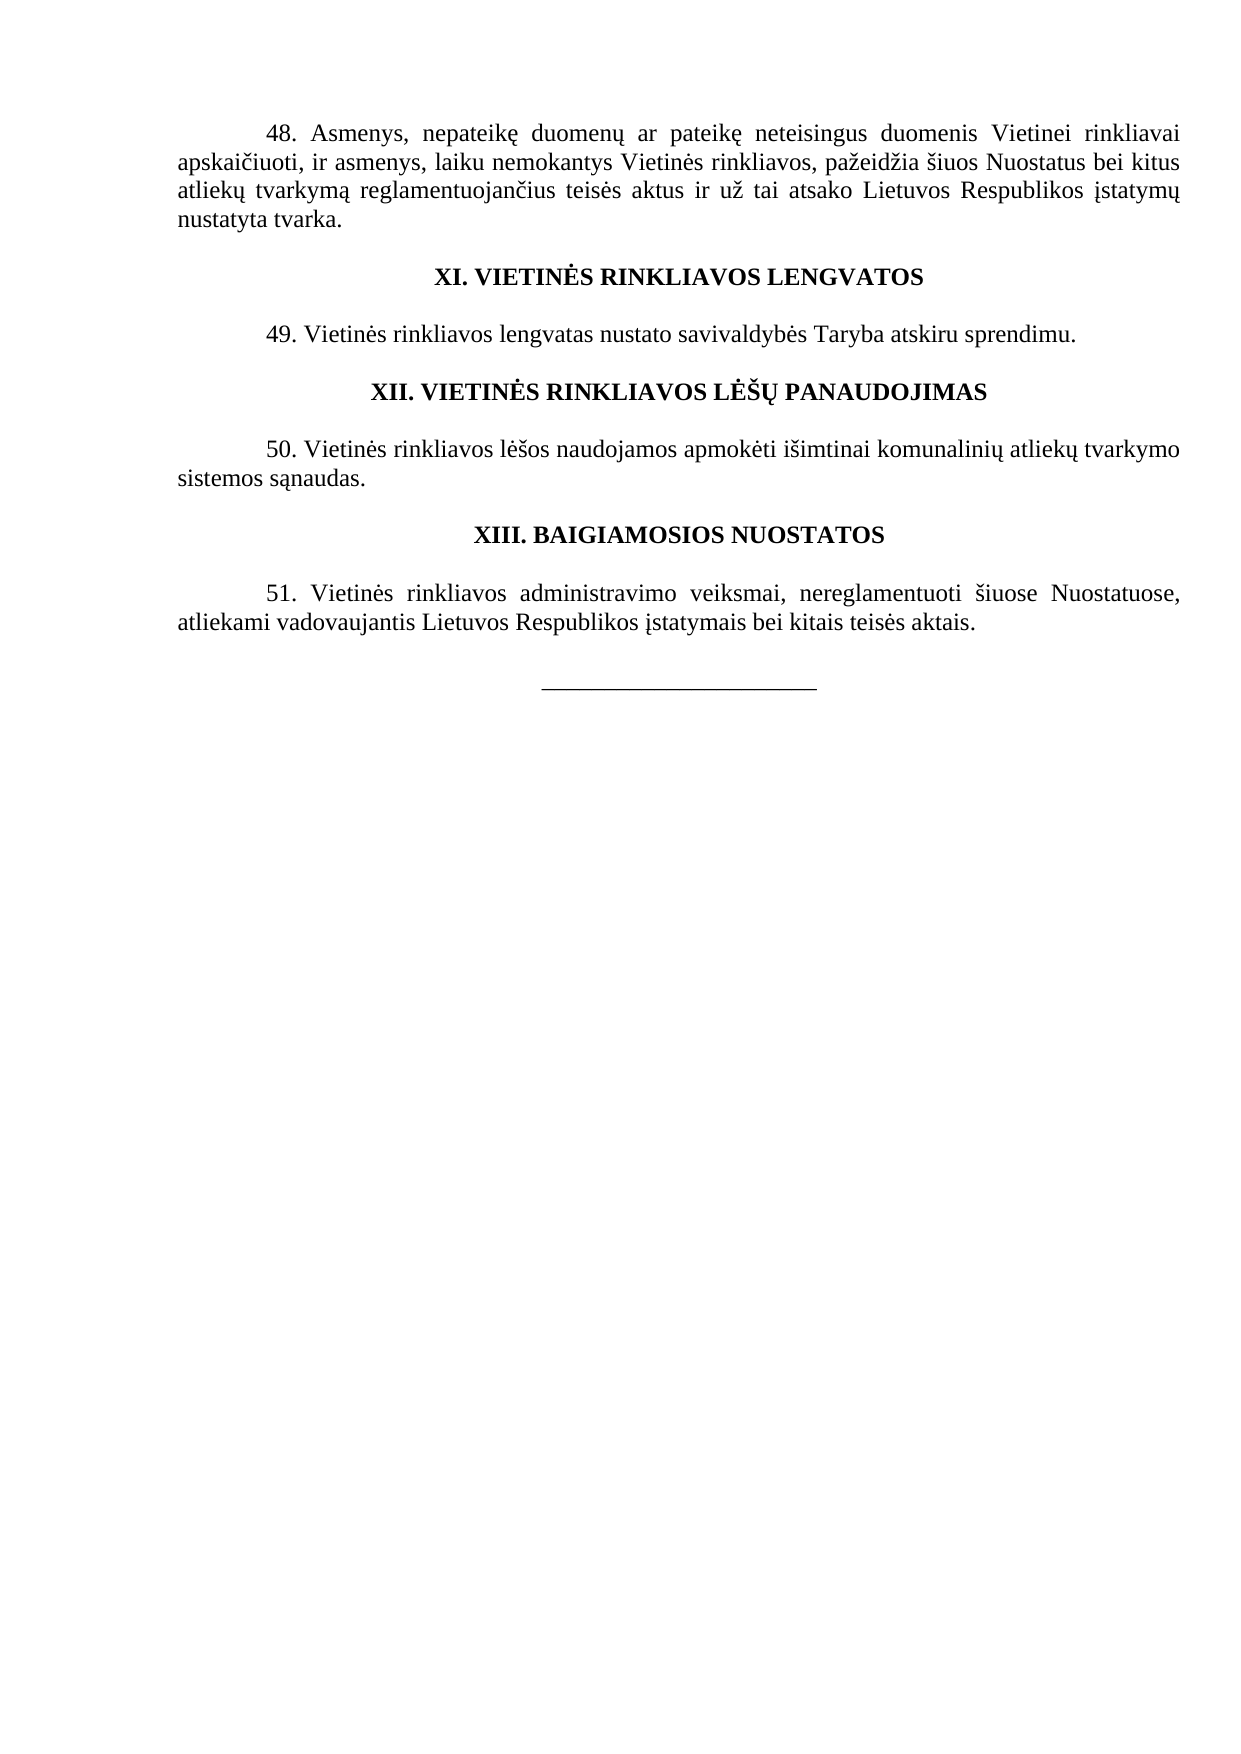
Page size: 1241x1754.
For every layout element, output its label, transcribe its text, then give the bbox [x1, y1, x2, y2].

text ______________________ [177, 664, 1181, 693]
text XI. VIETINĖS RINKLIAVOS LENGVATOS [177, 262, 1181, 291]
text 49. Vietinės rinkliavos lengvatas nustato savivaldybės Taryba atskiru sprendimu. [177, 319, 1181, 348]
text 51. Vietinės rinkliavos administravimo veiksmai, nereglamentuoti šiuose Nuostatuose, atliekami vadovaujantis Lietuvos Respublikos įstatymais bei kitais teisės aktais. [177, 578, 1181, 636]
text XIII. BAIGIAMOSIOS NUOSTATOS [177, 521, 1181, 549]
text XII. VIETINĖS RINKLIAVOS LĖŠŲ PANAUDOJIMAS [177, 377, 1181, 406]
text 50. Vietinės rinkliavos lėšos naudojamos apmokėti išimtinai komunalinių atliekų tvarkymo sistemos sąnaudas. [177, 434, 1181, 492]
text 48. Asmenys, nepateikę duomenų ar pateikę neteisingus duomenis Vietinei rinkliavai apskaičiuoti, ir asmenys, laiku nemokantys Vietinės rinkliavos, pažeidžia šiuos Nuostatus bei kitus atliekų tvarkymą reglamentuojančius teisės aktus ir už tai atsako Lietuvos Respublikos įstatymų nustatyta tvarka. [177, 118, 1181, 233]
